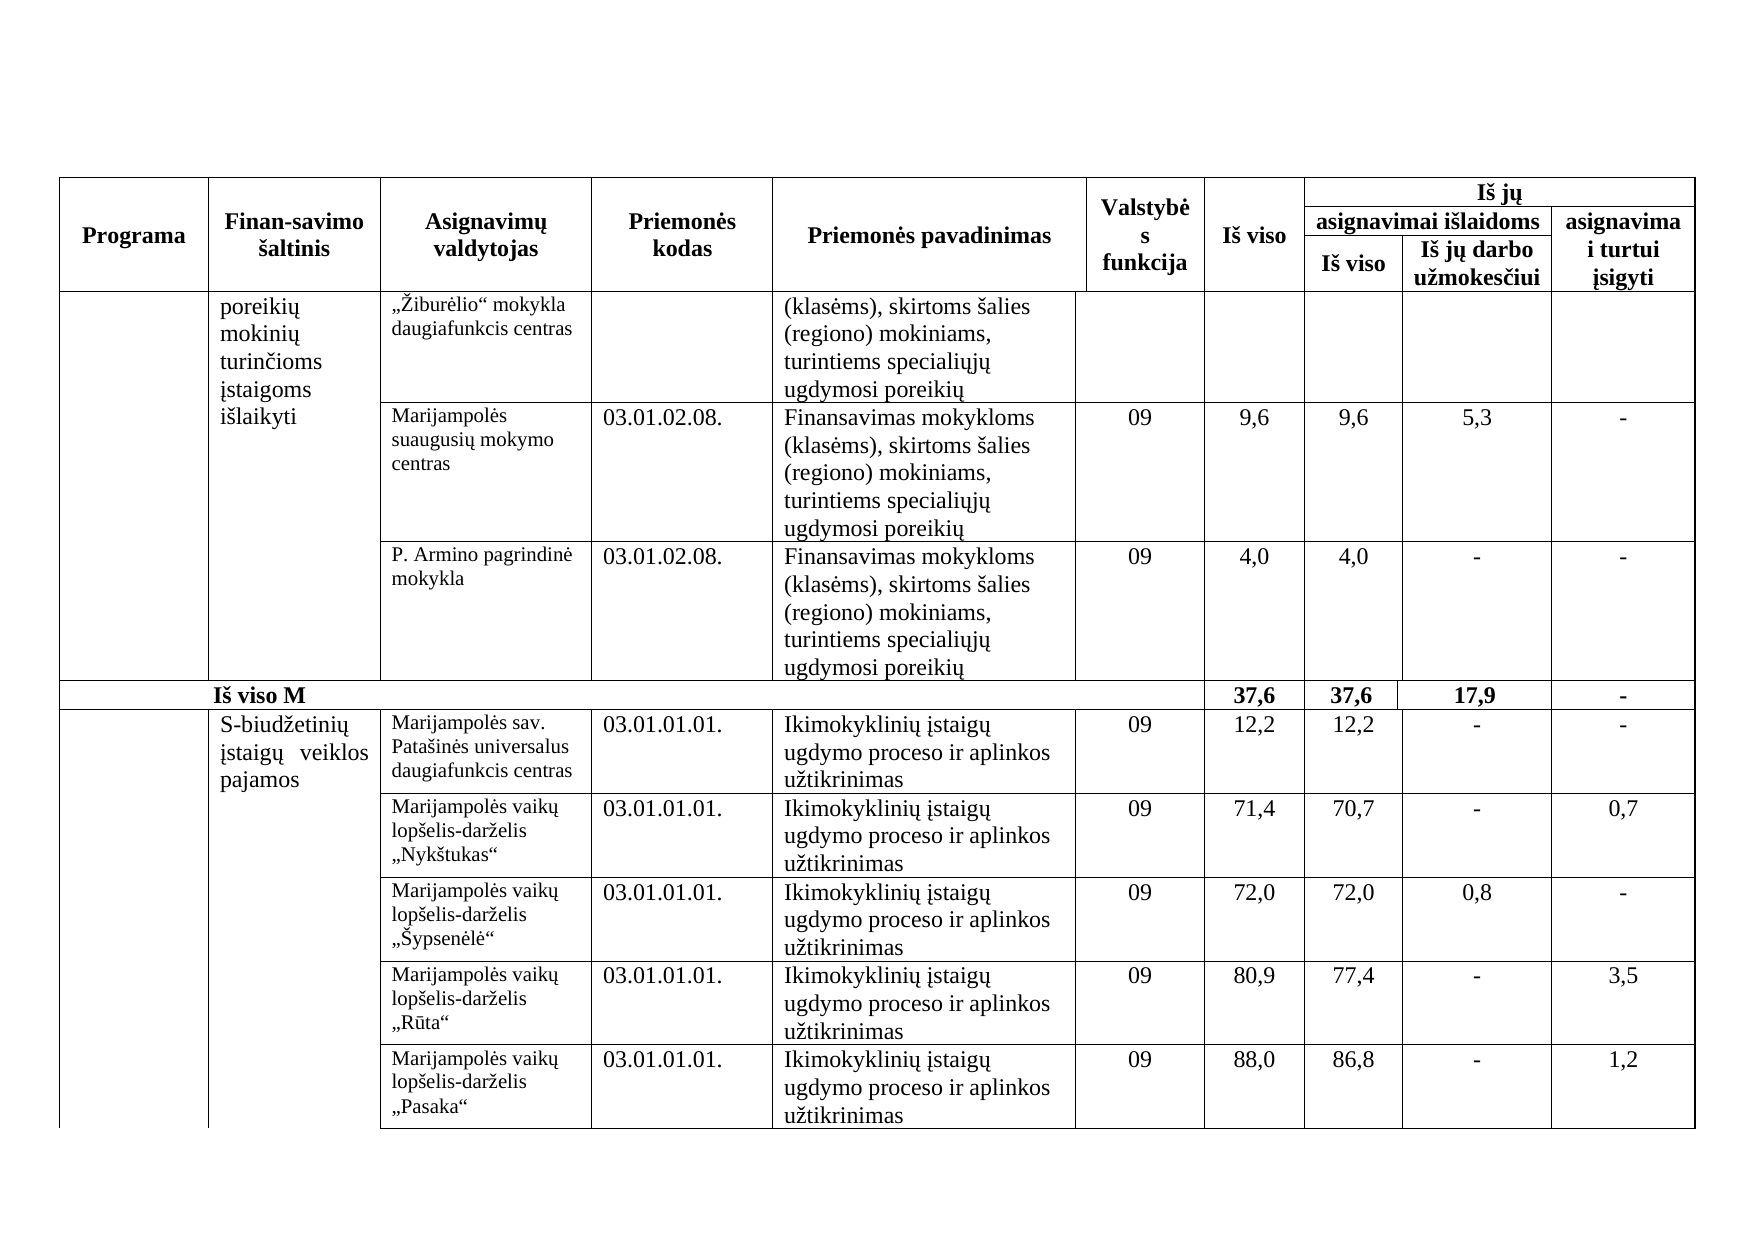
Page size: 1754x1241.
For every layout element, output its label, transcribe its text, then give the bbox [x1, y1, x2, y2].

table_cell [1305, 292, 1402, 402]
table_cell 0,7 [1552, 794, 1694, 877]
table_header Iš viso [1205, 178, 1304, 291]
table_cell [1076, 292, 1204, 402]
table_cell 37,6 [1305, 681, 1397, 709]
table_cell asignavimai išlaidoms [1305, 207, 1551, 234]
table_header Priemonės pavadinimas [773, 178, 1086, 291]
table_cell Finansavimas mokykloms (klasėms), skirtoms šalies (regiono) mokiniams, turintiems specialiųjų ugdymosi poreikių [773, 403, 1075, 541]
table_cell 88,0 [1205, 1045, 1304, 1128]
table_cell 37,6 [1205, 681, 1304, 709]
table_cell - [1403, 1045, 1551, 1128]
table_cell Finansavimas mokykloms (klasėms), skirtoms šalies (regiono) mokiniams, turintiems specialiųjų ugdymosi poreikių [773, 542, 1075, 680]
table_cell 03.01.02.08. [592, 403, 772, 541]
table_cell - [1552, 403, 1694, 541]
table_cell Ikimokyklinių įstaigų ugdymo proceso ir aplinkos užtikrinimas [773, 1045, 1075, 1128]
table_cell - [1403, 542, 1551, 680]
table_cell [1403, 292, 1551, 402]
table_cell [60, 1044, 208, 1128]
table_cell - [1403, 794, 1551, 877]
table_cell [60, 292, 208, 402]
table_cell 9,6 [1205, 403, 1304, 541]
table_cell 3,5 [1552, 962, 1694, 1044]
table_cell [60, 793, 208, 877]
table_cell 09 [1076, 542, 1204, 680]
table_header Programa [60, 178, 208, 291]
table_cell 5,3 [1403, 403, 1551, 541]
table_cell 72,0 [1205, 878, 1304, 961]
table_cell - [1552, 878, 1694, 961]
table_header Asignavimų valdytojas [381, 178, 591, 291]
table_cell 12,2 [1205, 710, 1304, 793]
table_cell Iš viso M [60, 681, 1204, 709]
table_cell Marijampolės vaikų lopšelis-darželis „Nykštukas“ [381, 794, 591, 877]
table_cell [209, 961, 380, 1044]
table_cell S-biudžetinių įstaigų veiklos pajamos [209, 710, 380, 961]
table_cell 4,0 [1205, 542, 1304, 680]
table_cell Ikimokyklinių įstaigų ugdymo proceso ir aplinkos užtikrinimas [773, 710, 1075, 793]
table_header Iš jų [1305, 178, 1694, 206]
table_cell 03.01.02.08. [592, 542, 772, 680]
table_cell - [1552, 710, 1694, 793]
table_cell asignavimai turtui įsigyti [1552, 207, 1694, 291]
table_cell - [1403, 962, 1551, 1044]
table_cell 17,9 [1398, 681, 1551, 709]
table_cell [60, 710, 208, 793]
table_cell 4,0 [1305, 542, 1402, 680]
table_cell 03.01.01.01. [592, 710, 772, 793]
table_cell 09 [1076, 794, 1204, 877]
table_cell Iš viso [1305, 236, 1402, 291]
table_cell Marijampolės vaikų lopšelis-darželis „Rūta“ [381, 962, 591, 1044]
table_cell Marijampolės sav. Patašinės universalus daugiafunkcis centras [381, 710, 591, 793]
table_cell - [1552, 681, 1694, 709]
table_cell 72,0 [1305, 878, 1402, 961]
table_cell - [1552, 292, 1694, 402]
table_cell 03.01.01.01. [592, 878, 772, 961]
table_cell 12,2 [1305, 710, 1402, 793]
table_header Finan-savimo šaltinis [209, 178, 380, 291]
table_cell Iš jų darbo užmokesčiui [1403, 236, 1551, 291]
table_cell [592, 292, 772, 402]
table_cell 09 [1076, 710, 1204, 793]
table_cell poreikių mokinių turinčioms įstaigoms išlaikyti [209, 292, 380, 680]
table_cell 03.01.01.01. [592, 962, 772, 1044]
table_cell 80,9 [1205, 962, 1304, 1044]
table_cell [209, 1044, 380, 1128]
table_header Valstybės funkcija [1087, 178, 1204, 291]
table_cell P. Armino pagrindinė mokykla [381, 542, 591, 680]
table_cell 71,4 [1205, 794, 1304, 877]
table_cell 09 [1076, 878, 1204, 961]
table_cell (klasėms), skirtoms šalies (regiono) mokiniams, turintiems specialiųjų ugdymosi poreikių [773, 292, 1075, 402]
table_cell 09 [1076, 962, 1204, 1044]
table_cell Marijampolės suaugusių mokymo centras [381, 403, 591, 541]
table_cell - [1403, 710, 1551, 793]
table_header Priemonės kodas [592, 178, 772, 291]
table_cell Ikimokyklinių įstaigų ugdymo proceso ir aplinkos užtikrinimas [773, 794, 1075, 877]
table_cell 86,8 [1305, 1045, 1402, 1128]
table_cell 77,4 [1305, 962, 1402, 1044]
table_cell 09 [1076, 1045, 1204, 1128]
table_cell 03.01.01.01. [592, 1045, 772, 1128]
table_cell 1,2 [1552, 1045, 1694, 1128]
table_cell [60, 877, 208, 961]
table_cell Ikimokyklinių įstaigų ugdymo proceso ir aplinkos užtikrinimas [773, 878, 1075, 961]
table_cell 0,8 [1403, 878, 1551, 961]
table_cell [60, 961, 208, 1044]
table_cell [1205, 292, 1304, 402]
table_cell Marijampolės vaikų lopšelis-darželis „Pasaka“ [381, 1045, 591, 1128]
table_cell [60, 402, 208, 541]
table_cell „Žiburėlio“ mokykla daugiafunkcis centras [381, 292, 591, 402]
table_cell [60, 541, 208, 680]
table_cell - [1552, 542, 1694, 680]
table_cell 70,7 [1305, 794, 1402, 877]
table_cell 9,6 [1305, 403, 1402, 541]
table_cell 09 [1076, 403, 1204, 541]
table_cell Ikimokyklinių įstaigų ugdymo proceso ir aplinkos užtikrinimas [773, 962, 1075, 1044]
table_cell 03.01.01.01. [592, 794, 772, 877]
table_cell Marijampolės vaikų lopšelis-darželis „Šypsenėlė“ [381, 878, 591, 961]
